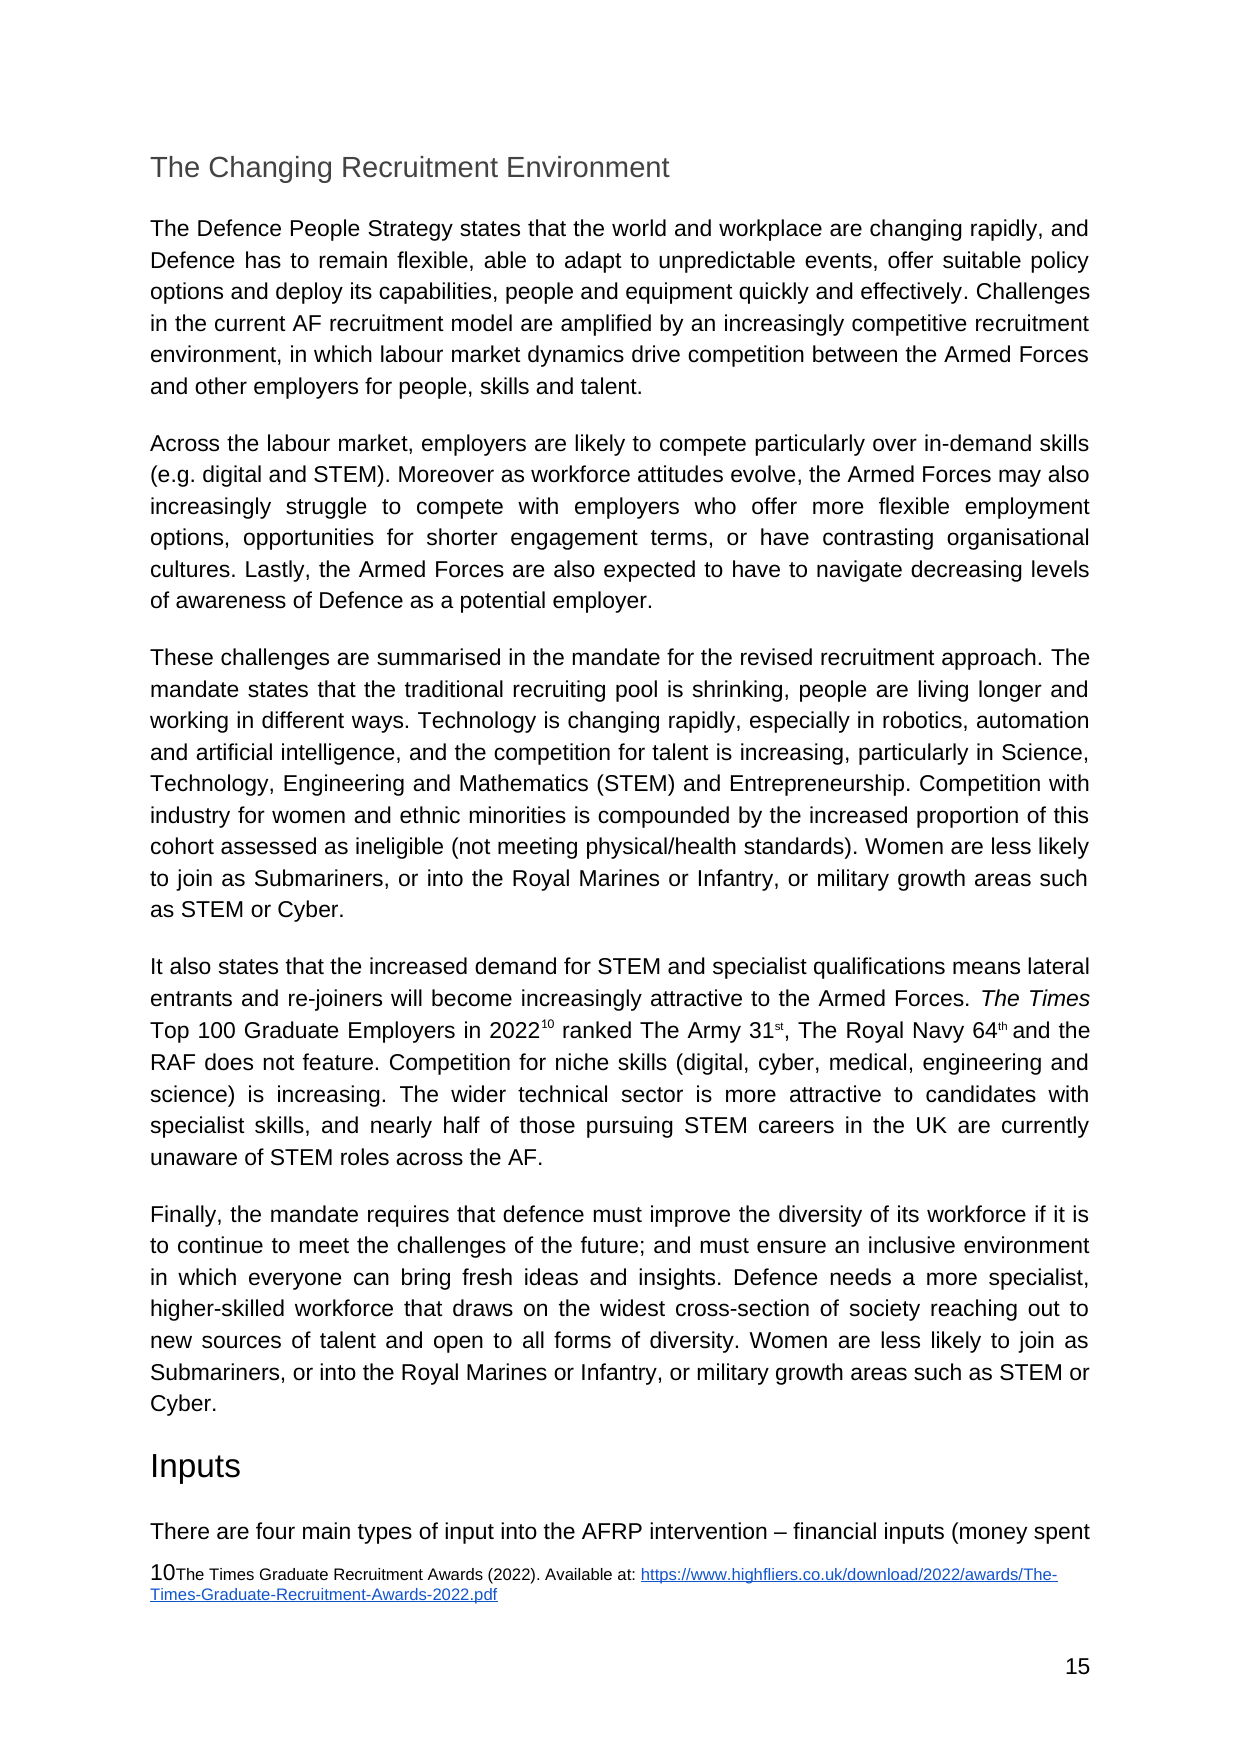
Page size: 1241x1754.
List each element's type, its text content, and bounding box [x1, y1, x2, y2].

text There are four main types of input into the AFRP intervention – financial inputs (money spent [150, 1518, 1090, 1544]
text These challenges are summarised in the mandate for the revised recruitment approach. The mandate states that the traditional recruiting pool is shrinking, people are living longer and working in different ways. Technology is changing rapidly, especially in robotics, automation and artificial intelligence, and the competition for talent is increasing, particularly in Science, Technology, Engineering and Mathematics (STEM) and Entrepreneurship. Competition with industry for women and ethnic minorities is compounded by the increased proportion of this cohort assessed as ineligible (not meeting physical/health standards). Women are less likely to join as Submariners, or into the Royal Marines or Infantry, or military growth areas such as STEM or Cyber. [150, 644, 1090, 923]
subtitle Inputs [150, 1447, 1090, 1485]
subtitle The Changing Recruitment Environment [150, 150, 1090, 183]
text The Defence People Strategy states that the world and workplace are changing rapidly, and Defence has to remain flexible, able to adapt to unpredictable events, offer suitable policy options and deploy its capabilities, people and equipment quickly and effectively. Challenges in the current AF recruitment model are amplified by an increasingly competitive recruitment environment, in which labour market dynamics drive competition between the Armed Forces and other employers for people, skills and talent. [150, 215, 1090, 399]
text It also states that the increased demand for STEM and specialist qualifications means lateral entrants and re-joiners will become increasingly attractive to the Armed Forces. The Times Top 100 Graduate Employers in 2022 ranked The Army 31st, The Royal Navy 64th and the RAF does not feature. Competition for niche skills (digital, cyber, medical, engineering and science) is increasing. The wider technical sector is more attractive to candidates with specialist skills, and nearly half of those pursuing STEM careers in the UK are currently unaware of STEM roles across the AF. [150, 953, 1090, 1170]
text Across the labour market, employers are likely to compete particularly over in-demand skills (e.g. digital and STEM). Moreover as workforce attitudes evolve, the Armed Forces may also increasingly struggle to compete with employers who offer more flexible employment options, opportunities for shorter engagement terms, or have contrasting organisational cultures. Lastly, the Armed Forces are also expected to have to navigate decreasing levels of awareness of Defence as a potential employer. [150, 429, 1090, 614]
text The Times Graduate Recruitment Awards (2022). Available at: https://www.highfliers.co.uk/download/2022/awards/The-Times-Graduate-Recruitment-Awards-2022.pdf [150, 1558, 1090, 1604]
text Finally, the mandate requires that defence must improve the diversity of its workforce if it is to continue to meet the challenges of the future; and must ensure an inclusive environment in which everyone can bring fresh ideas and insights. Defence needs a more specialist, higher-skilled workforce that draws on the widest cross-section of society reaching out to new sources of talent and open to all forms of diversity. Women are less likely to join as Submariners, or into the Royal Marines or Infantry, or military growth areas such as STEM or Cyber. [150, 1201, 1090, 1416]
